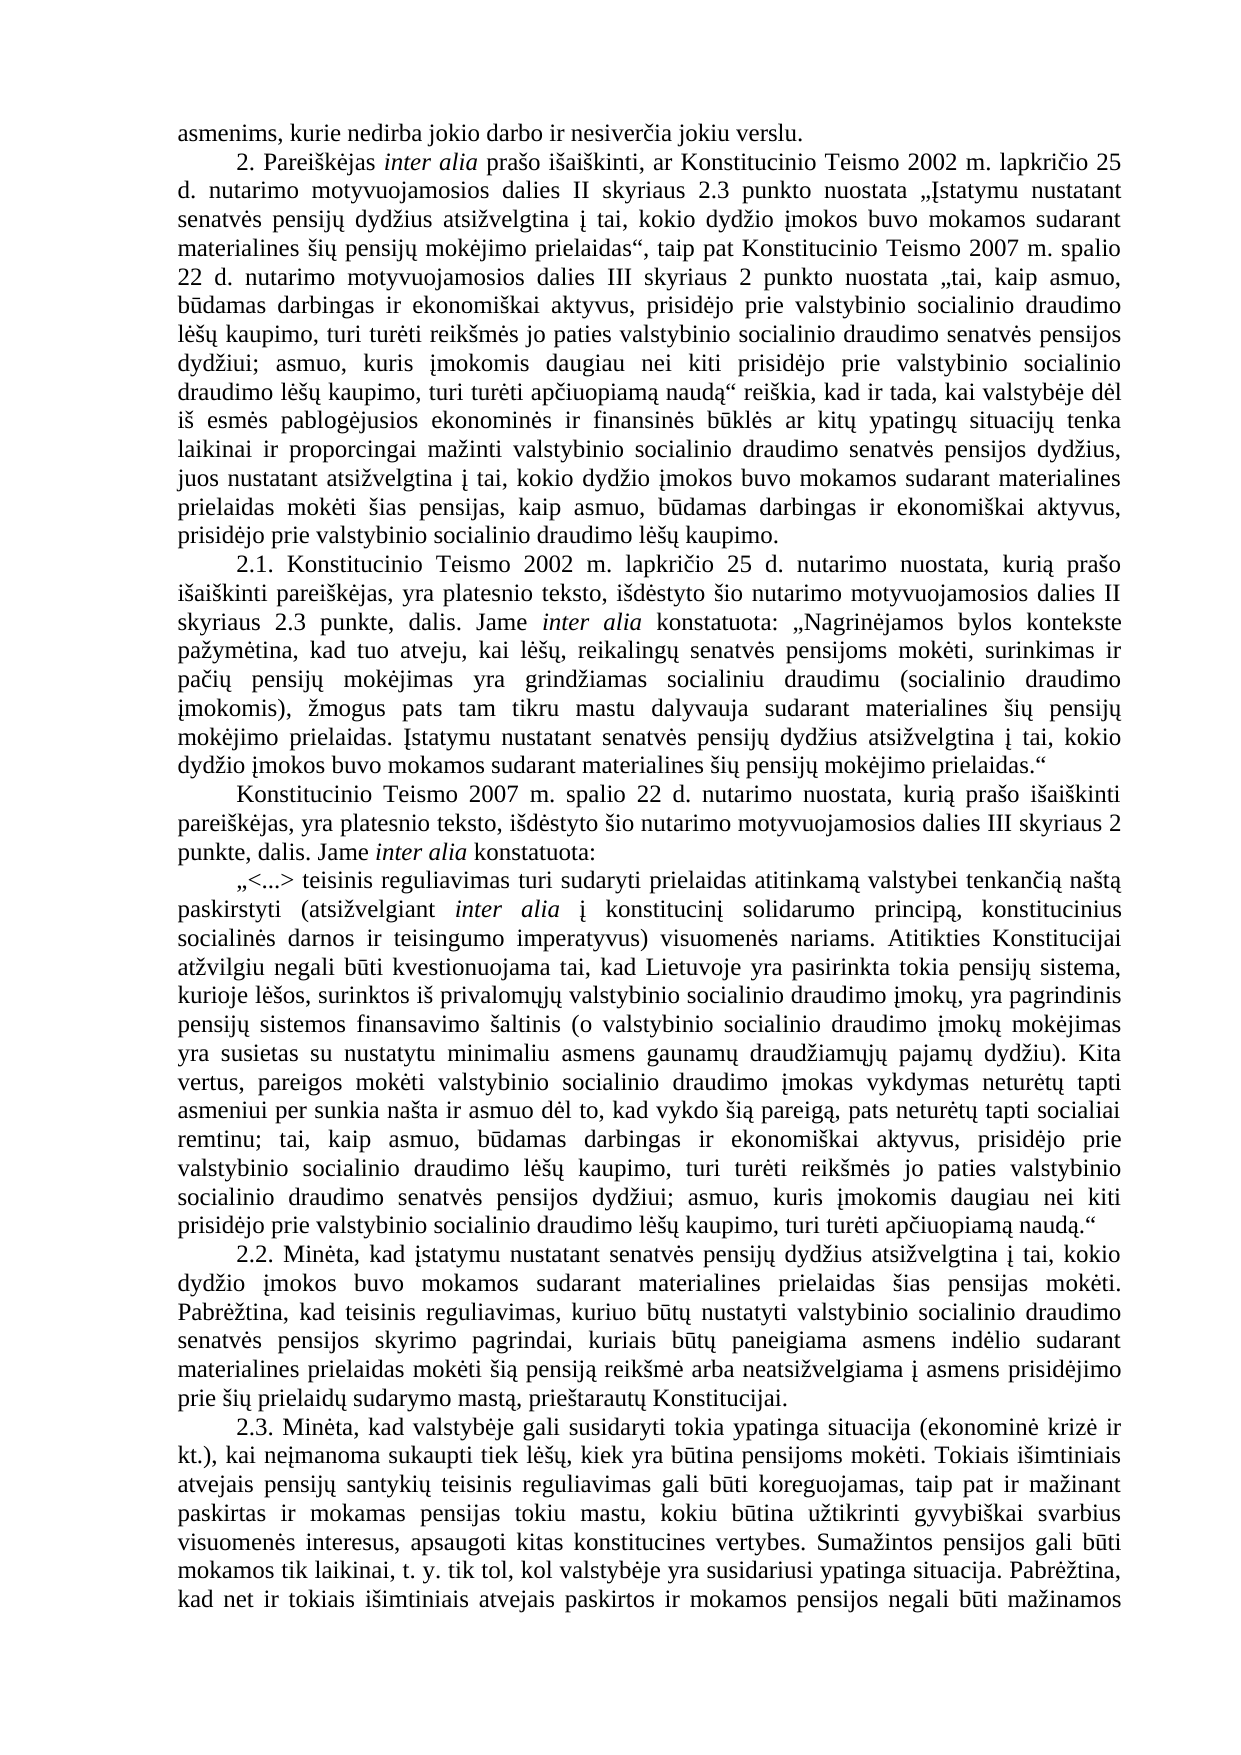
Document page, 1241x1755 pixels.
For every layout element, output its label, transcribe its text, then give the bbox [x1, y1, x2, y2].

text 2. Pareiškėjas inter alia prašo išaiškinti, ar Konstitucinio Teismo 2002 m. lapkričio 25 d. nutarimo motyvuojamosios dalies II skyriaus 2.3 punkto nuostata „Įstatymu nustatant senatvės pensijų dydžius atsižvelgtina į tai, kokio dydžio įmokos buvo mokamos sudarant materialines šių pensijų mokėjimo prielaidas“, taip pat Konstitucinio Teismo 2007 m. spalio 22 d. nutarimo motyvuojamosios dalies III skyriaus 2 punkto nuostata „tai, kaip asmuo, būdamas darbingas ir ekonomiškai aktyvus, prisidėjo prie valstybinio socialinio draudimo lėšų kaupimo, turi turėti reikšmės jo paties valstybinio socialinio draudimo senatvės pensijos dydžiui; asmuo, kuris įmokomis daugiau nei kiti prisidėjo prie valstybinio socialinio draudimo lėšų kaupimo, turi turėti apčiuopiamą naudą“ reiškia, kad ir tada, kai valstybėje dėl iš esmės pablogėjusios ekonominės ir finansinės būklės ar kitų ypatingų situacijų tenka laikinai ir proporcingai mažinti valstybinio socialinio draudimo senatvės pensijos dydžius, juos nustatant atsižvelgtina į tai, kokio dydžio įmokos buvo mokamos sudarant materialines prielaidas mokėti šias pensijas, kaip asmuo, būdamas darbingas ir ekonomiškai aktyvus, prisidėjo prie valstybinio socialinio draudimo lėšų kaupimo. [177, 147, 1122, 549]
text asmenims, kurie nedirba jokio darbo ir nesiverčia jokiu verslu. [177, 118, 1122, 147]
text 2.2. Minėta, kad įstatymu nustatant senatvės pensijų dydžius atsižvelgtina į tai, kokio dydžio įmokos buvo mokamos sudarant materialines prielaidas šias pensijas mokėti. Pabrėžtina, kad teisinis reguliavimas, kuriuo būtų nustatyti valstybinio socialinio draudimo senatvės pensijos skyrimo pagrindai, kuriais būtų paneigiama asmens indėlio sudarant materialines prielaidas mokėti šią pensiją reikšmė arba neatsižvelgiama į asmens prisidėjimo prie šių prielaidų sudarymo mastą, prieštarautų Konstitucijai. [177, 1239, 1122, 1412]
text Konstitucinio Teismo 2007 m. spalio 22 d. nutarimo nuostata, kurią prašo išaiškinti pareiškėjas, yra platesnio teksto, išdėstyto šio nutarimo motyvuojamosios dalies III skyriaus 2 punkte, dalis. Jame inter alia konstatuota: [177, 779, 1122, 866]
text 2.1. Konstitucinio Teismo 2002 m. lapkričio 25 d. nutarimo nuostata, kurią prašo išaiškinti pareiškėjas, yra platesnio teksto, išdėstyto šio nutarimo motyvuojamosios dalies II skyriaus 2.3 punkte, dalis. Jame inter alia konstatuota: „Nagrinėjamos bylos kontekste pažymėtina, kad tuo atveju, kai lėšų, reikalingų senatvės pensijoms mokėti, surinkimas ir pačių pensijų mokėjimas yra grindžiamas socialiniu draudimu (socialinio draudimo įmokomis), žmogus pats tam tikru mastu dalyvauja sudarant materialines šių pensijų mokėjimo prielaidas. Įstatymu nustatant senatvės pensijų dydžius atsižvelgtina į tai, kokio dydžio įmokos buvo mokamos sudarant materialines šių pensijų mokėjimo prielaidas.“ [177, 549, 1122, 779]
text „<...> teisinis reguliavimas turi sudaryti prielaidas atitinkamą valstybei tenkančią naštą paskirstyti (atsižvelgiant inter alia į konstitucinį solidarumo principą, konstitucinius socialinės darnos ir teisingumo imperatyvus) visuomenės nariams. Atitikties Konstitucijai atžvilgiu negali būti kvestionuojama tai, kad Lietuvoje yra pasirinkta tokia pensijų sistema, kurioje lėšos, surinktos iš privalomųjų valstybinio socialinio draudimo įmokų, yra pagrindinis pensijų sistemos finansavimo šaltinis (o valstybinio socialinio draudimo įmokų mokėjimas yra susietas su nustatytu minimaliu asmens gaunamų draudžiamųjų pajamų dydžiu). Kita vertus, pareigos mokėti valstybinio socialinio draudimo įmokas vykdymas neturėtų tapti asmeniui per sunkia našta ir asmuo dėl to, kad vykdo šią pareigą, pats neturėtų tapti socialiai remtinu; tai, kaip asmuo, būdamas darbingas ir ekonomiškai aktyvus, prisidėjo prie valstybinio socialinio draudimo lėšų kaupimo, turi turėti reikšmės jo paties valstybinio socialinio draudimo senatvės pensijos dydžiui; asmuo, kuris įmokomis daugiau nei kiti prisidėjo prie valstybinio socialinio draudimo lėšų kaupimo, turi turėti apčiuopiamą naudą.“ [177, 866, 1122, 1239]
text 2.3. Minėta, kad valstybėje gali susidaryti tokia ypatinga situacija (ekonominė krizė ir kt.), kai neįmanoma sukaupti tiek lėšų, kiek yra būtina pensijoms mokėti. Tokiais išimtiniais atvejais pensijų santykių teisinis reguliavimas gali būti koreguojamas, taip pat ir mažinant paskirtas ir mokamas pensijas tokiu mastu, kokiu būtina užtikrinti gyvybiškai svarbius visuomenės interesus, apsaugoti kitas konstitucines vertybes. Sumažintos pensijos gali būti mokamos tik laikinai, t. y. tik tol, kol valstybėje yra susidariusi ypatinga situacija. Pabrėžtina, kad net ir tokiais išimtiniais atvejais paskirtos ir mokamos pensijos negali būti mažinamos [177, 1412, 1122, 1613]
